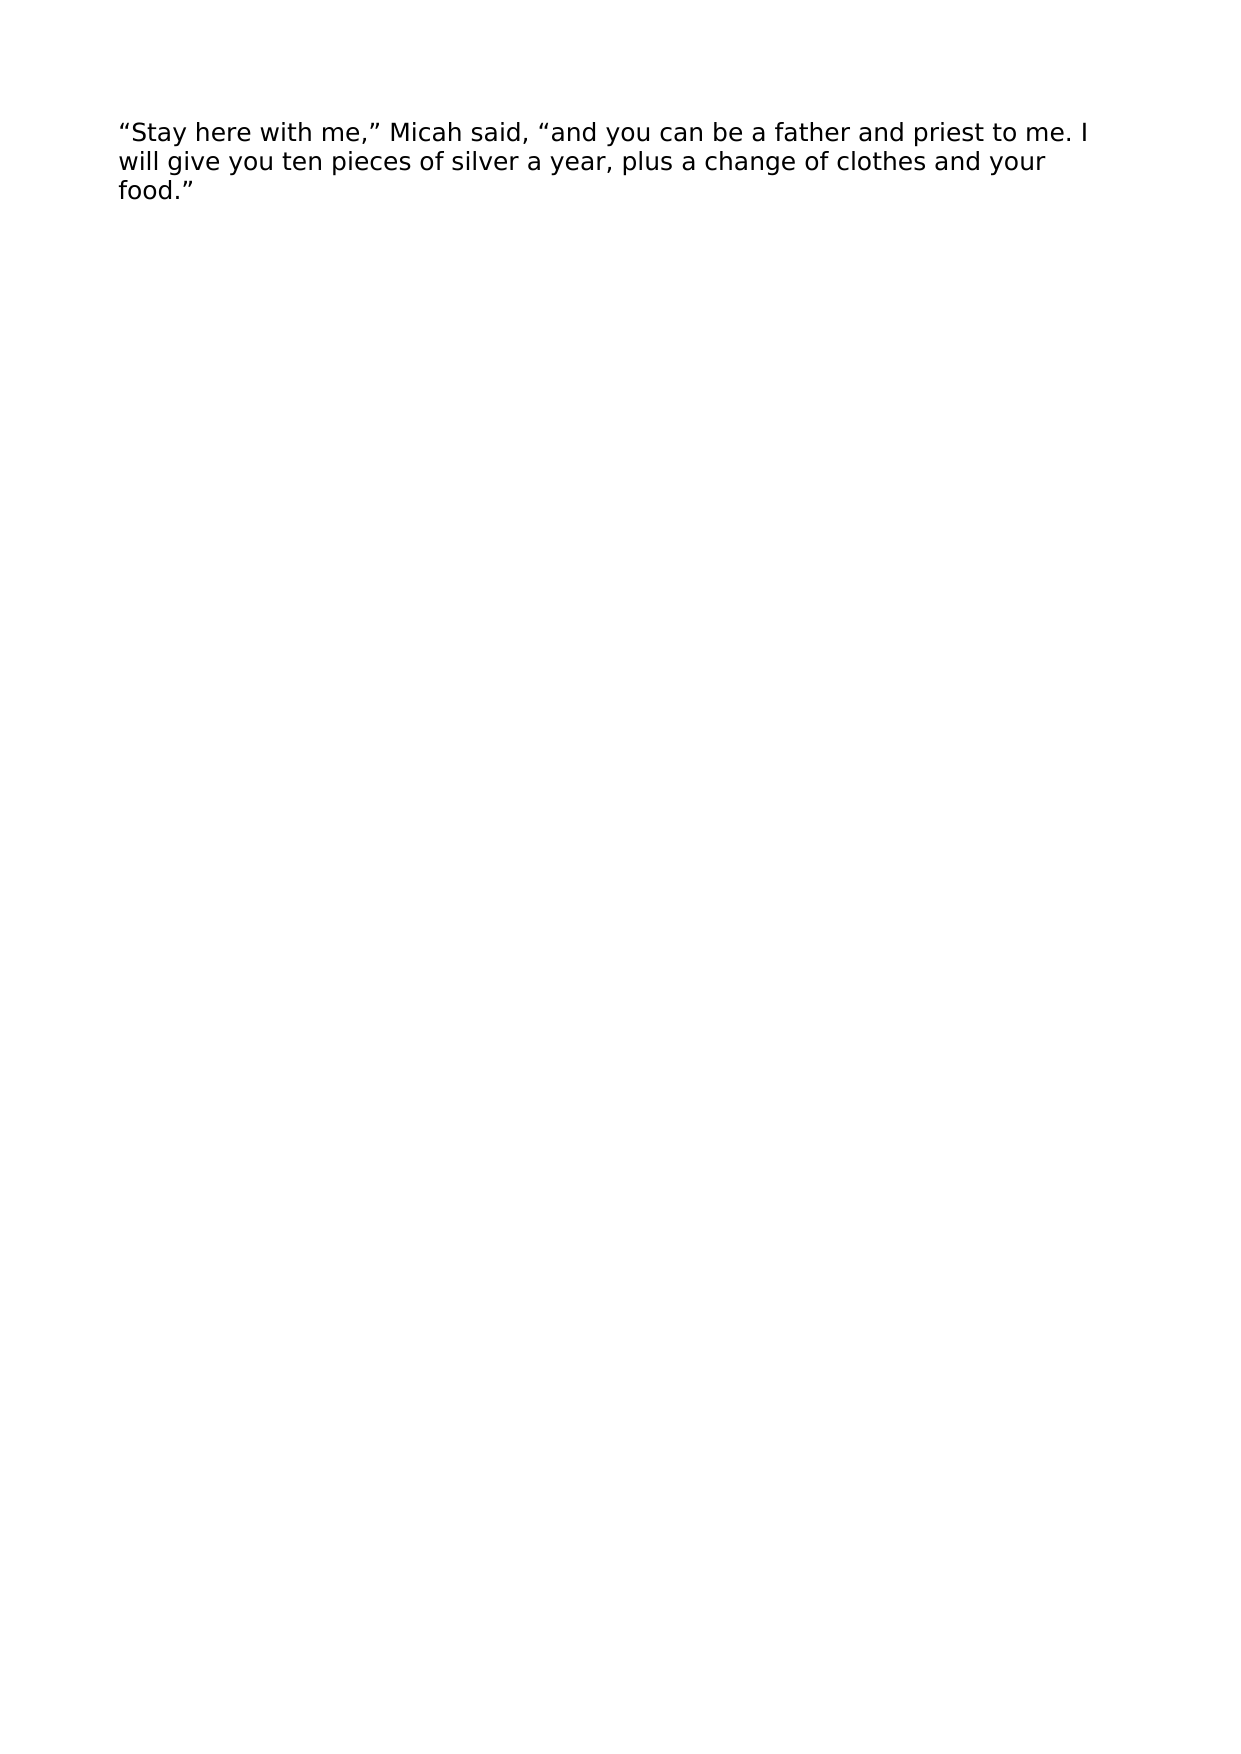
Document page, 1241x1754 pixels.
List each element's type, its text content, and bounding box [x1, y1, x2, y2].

text “Stay here with me,” Micah said, “and you can be a father and priest to me. I will give you ten pieces of silver a year, plus a change of clothes and your food.” [118, 118, 1122, 206]
